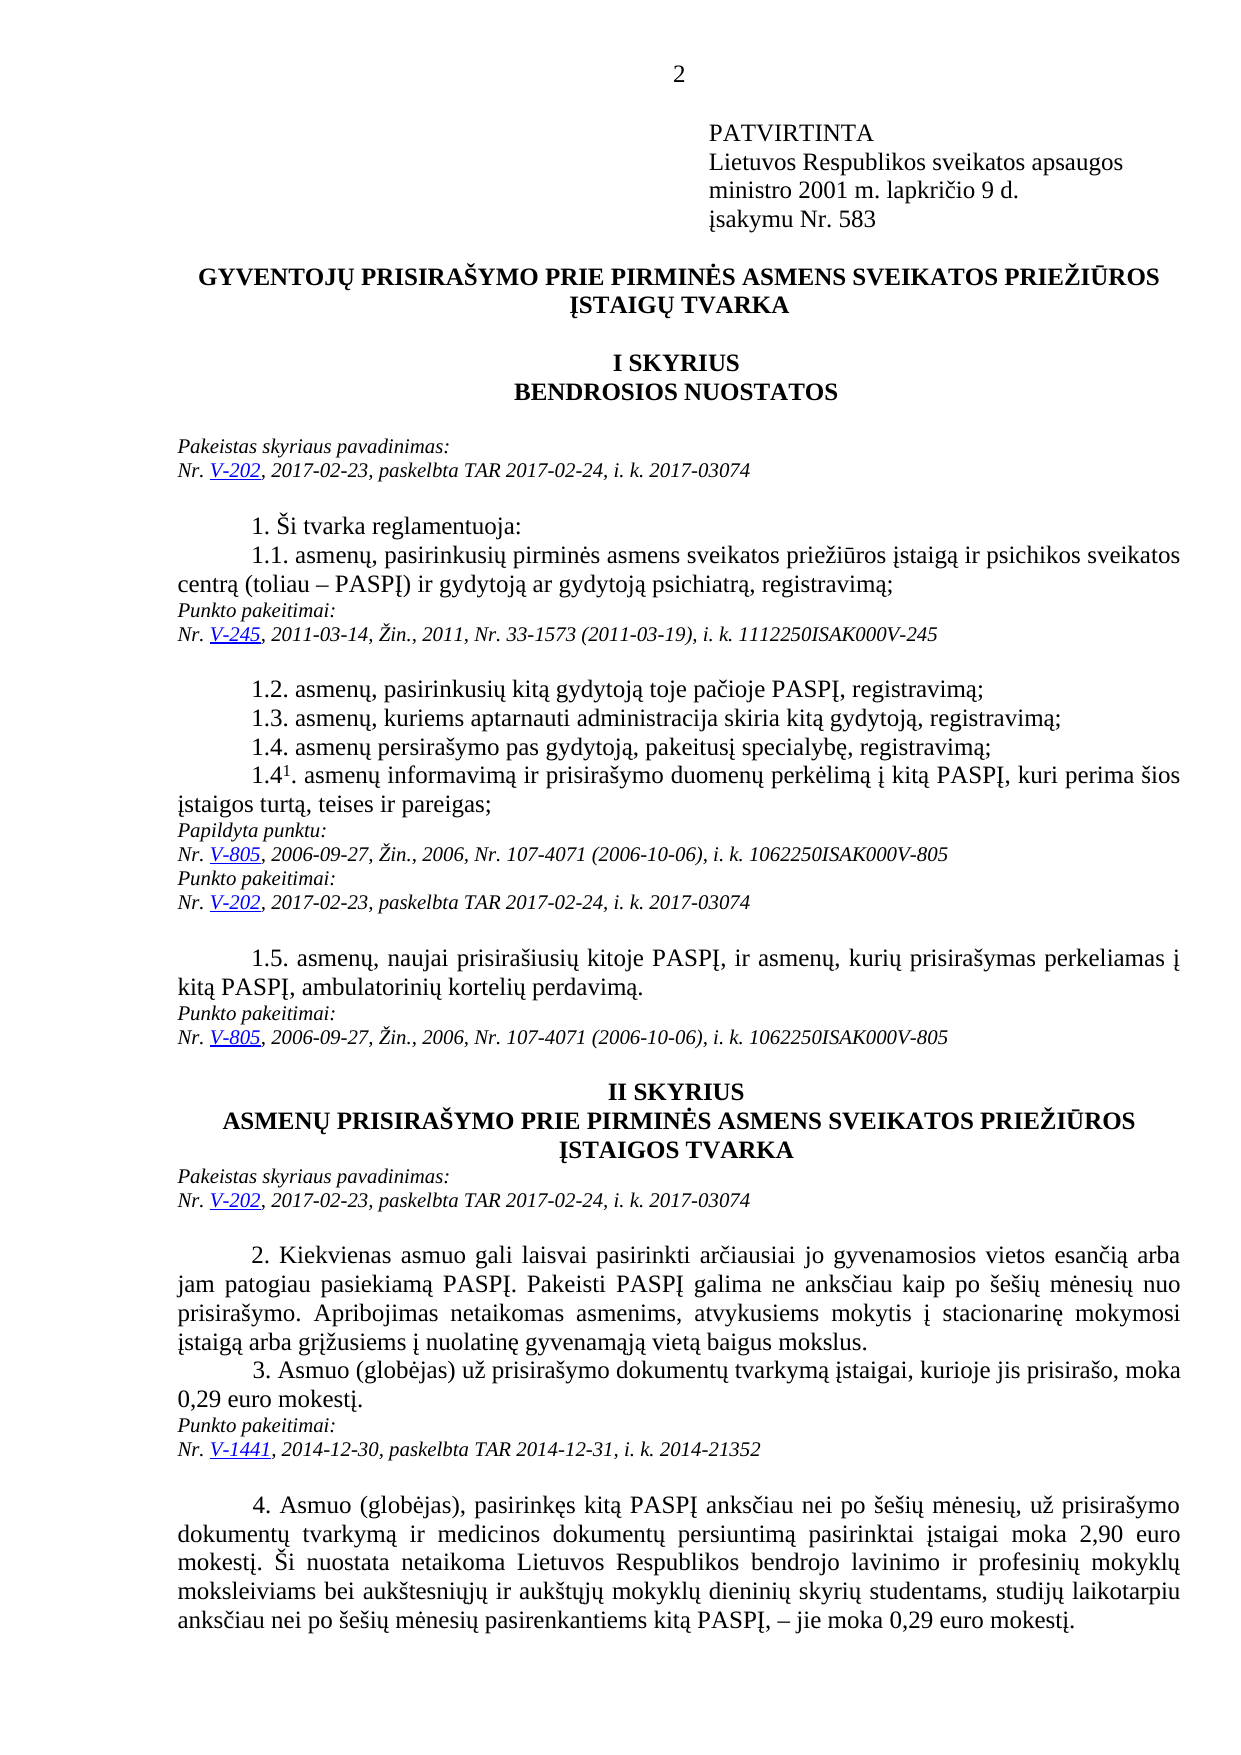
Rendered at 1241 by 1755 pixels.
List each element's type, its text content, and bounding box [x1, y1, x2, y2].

text Nr. V-202, 2017-02-23, paskelbta TAR 2017-02-24, i. k. 2017-03074 [177, 890, 1181, 914]
text 1. Ši tvarka reglamentuoja: [177, 511, 1181, 540]
text 4. Asmuo (globėjas), pasirinkęs kitą PASPĮ anksčiau nei po šešių mėnesių, už prisirašymo dokumentų tvarkymą ir medicinos dokumentų persiuntimą pasirinktai įstaigai moka 2,90 euro mokestį. Ši nuostata netaikoma Lietuvos Respublikos bendrojo lavinimo ir profesinių mokyklų moksleiviams bei aukštesniųjų ir aukštųjų mokyklų dieninių skyrių studentams, studijų laikotarpiu anksčiau nei po šešių mėnesių pasirenkantiems kitą PASPĮ, – jie moka 0,29 euro mokestį. [177, 1490, 1181, 1634]
text 1.3. asmenų, kuriems aptarnauti administracija skiria kitą gydytoją, registravimą; [177, 703, 1181, 732]
text 1.2. asmenų, pasirinkusių kitą gydytoją toje pačioje PASPĮ, registravimą; [177, 674, 1181, 703]
text Nr. V-245, 2011-03-14, Žin., 2011, Nr. 33-1573 (2011-03-19), i. k. 1112250ISAK000V-245 [177, 622, 1181, 646]
text 3. Asmuo (globėjas) už prisirašymo dokumentų tvarkymą įstaigai, kurioje jis prisirašo, moka 0,29 euro mokestį. [177, 1356, 1181, 1413]
text Nr. V-202, 2017-02-23, paskelbta TAR 2017-02-24, i. k. 2017-03074 [177, 1188, 1181, 1212]
text 1.4. asmenų persirašymo pas gydytoją, pakeitusį specialybę, registravimą; [177, 732, 1181, 761]
text I SKYRIUS BENDROSIOS NUOSTATOS [177, 348, 1181, 406]
text PATVIRTINTA [709, 118, 1181, 147]
text Nr. V-1441, 2014-12-30, paskelbta TAR 2014-12-31, i. k. 2014-21352 [177, 1437, 1181, 1461]
text II SKYRIUS ASMENŲ PRISIRAŠYMO PRIE PIRMINĖS ASMENS SVEIKATOS PRIEŽIŪROS ĮSTAIGOS TVARKA [177, 1077, 1181, 1164]
text ministro 2001 m. lapkričio 9 d. [177, 176, 1181, 204]
text Nr. V-805, 2006-09-27, Žin., 2006, Nr. 107-4071 (2006-10-06), i. k. 1062250ISAK000V-805 [177, 1025, 1181, 1049]
text įsakymu Nr. 583 [177, 204, 1181, 233]
text GYVENTOJŲ PRISIRAŠYMO PRIE PIRMINĖS ASMENS SVEIKATOS PRIEŽIŪROS ĮSTAIGŲ TVARKA [177, 262, 1181, 319]
text 1.1. asmenų, pasirinkusių pirminės asmens sveikatos priežiūros įstaigą ir psichikos sveikatos centrą (toliau – PASPĮ) ir gydytoją ar gydytoją psichiatrą, registravimą; [177, 540, 1181, 597]
text Lietuvos Respublikos sveikatos apsaugos [177, 147, 1181, 176]
text Punkto pakeitimai: [177, 866, 1181, 890]
text Punkto pakeitimai: [177, 1413, 1181, 1437]
text Punkto pakeitimai: [177, 1001, 1181, 1025]
text Nr. V-805, 2006-09-27, Žin., 2006, Nr. 107-4071 (2006-10-06), i. k. 1062250ISAK000V-805 [177, 842, 1181, 866]
text Pakeistas skyriaus pavadinimas: [177, 434, 1181, 458]
text Nr. V-202, 2017-02-23, paskelbta TAR 2017-02-24, i. k. 2017-03074 [177, 458, 1181, 482]
text Punkto pakeitimai: [177, 597, 1181, 622]
text Pakeistas skyriaus pavadinimas: [177, 1164, 1181, 1188]
text 1.41. asmenų informavimą ir prisirašymo duomenų perkėlimą į kitą PASPĮ, kuri perima šios įstaigos turtą, teises ir pareigas; [177, 761, 1181, 818]
text 2. Kiekvienas asmuo gali laisvai pasirinkti arčiausiai jo gyvenamosios vietos esančią arba jam patogiau pasiekiamą PASPĮ. Pakeisti PASPĮ galima ne anksčiau kaip po šešių mėnesių nuo prisirašymo. Apribojimas netaikomas asmenims, atvykusiems mokytis į stacionarinę mokymosi įstaigą arba grįžusiems į nuolatinę gyvenamąją vietą baigus mokslus. [177, 1241, 1181, 1356]
text 1.5. asmenų, naujai prisirašiusių kitoje PASPĮ, ir asmenų, kurių prisirašymas perkeliamas į kitą PASPĮ, ambulatorinių kortelių perdavimą. [177, 943, 1181, 1001]
text Papildyta punktu: [177, 818, 1181, 842]
